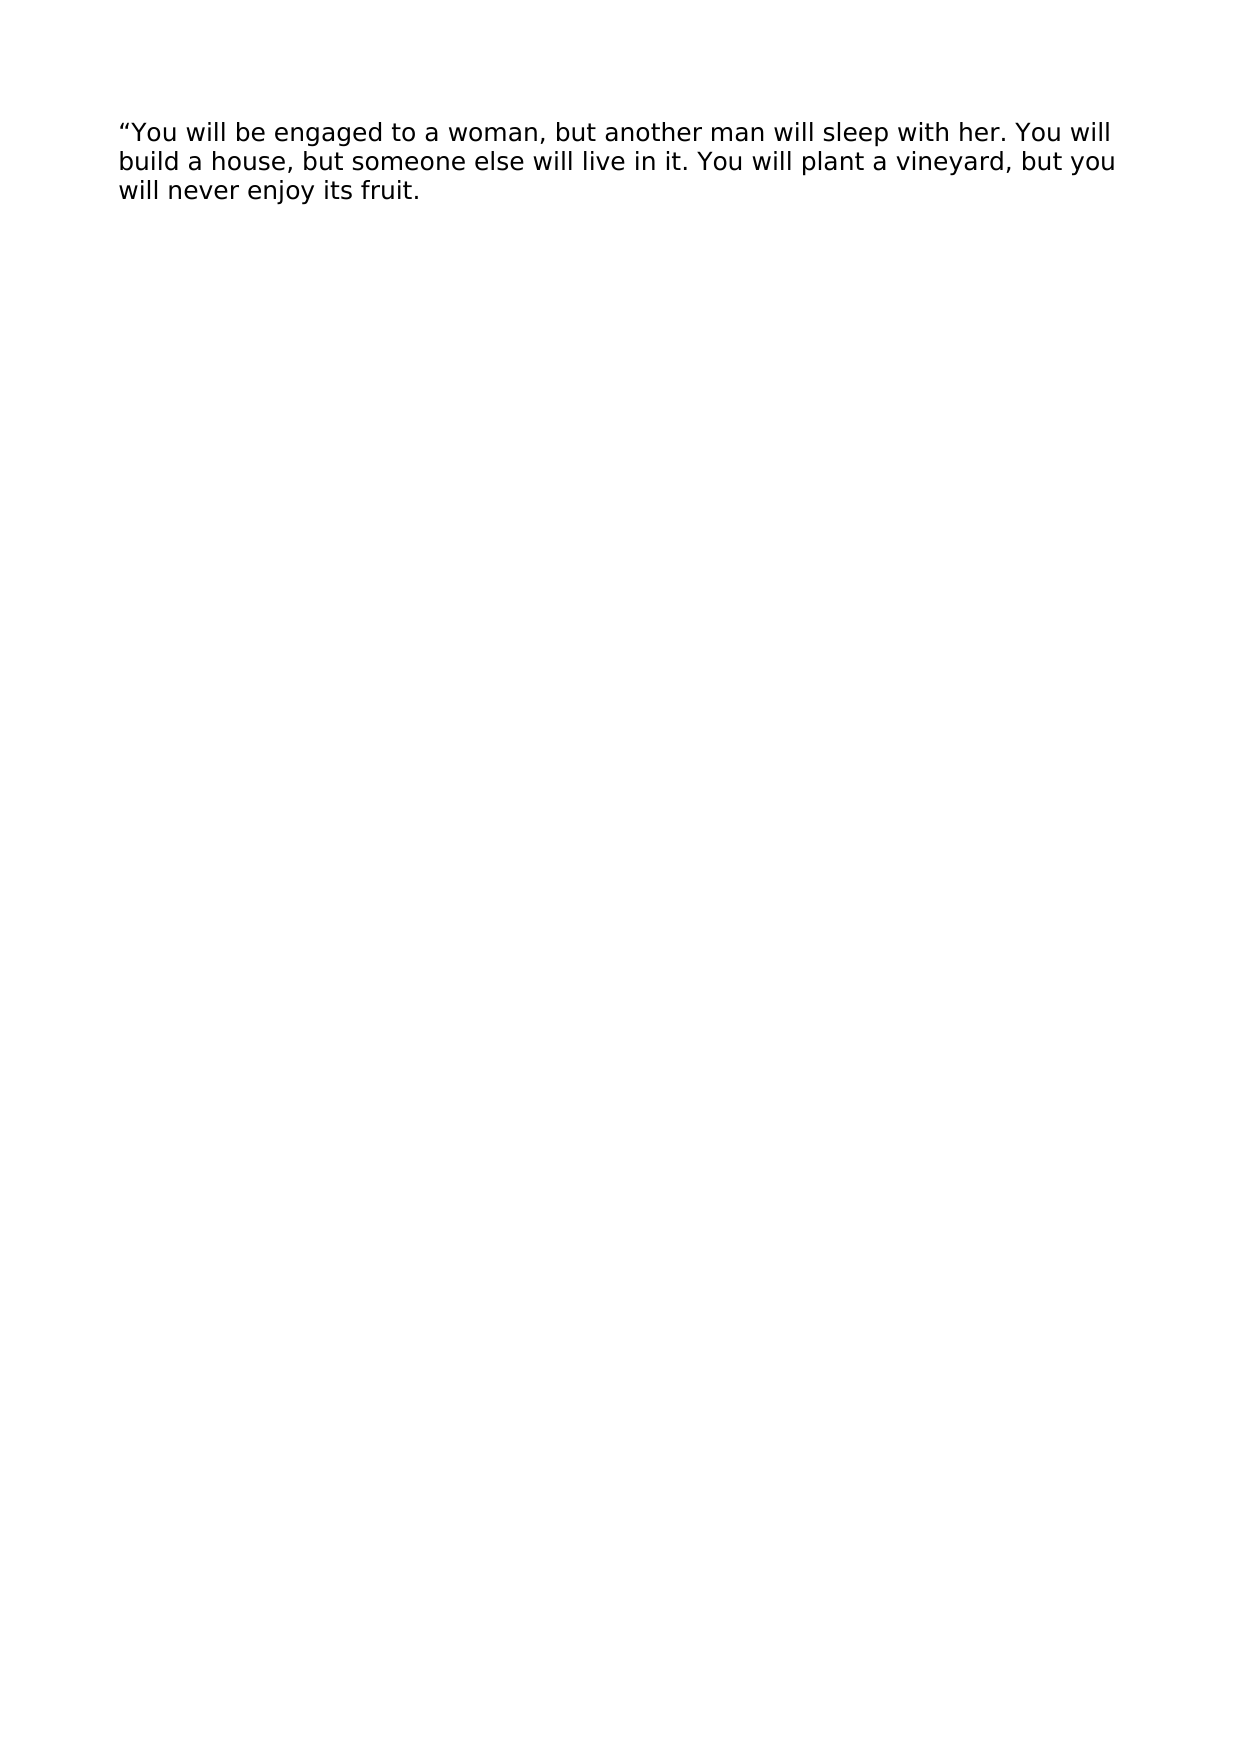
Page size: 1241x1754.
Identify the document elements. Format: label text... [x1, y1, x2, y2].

text “You will be engaged to a woman, but another man will sleep with her. You will build a house, but someone else will live in it. You will plant a vineyard, but you will never enjoy its fruit. [118, 118, 1122, 206]
